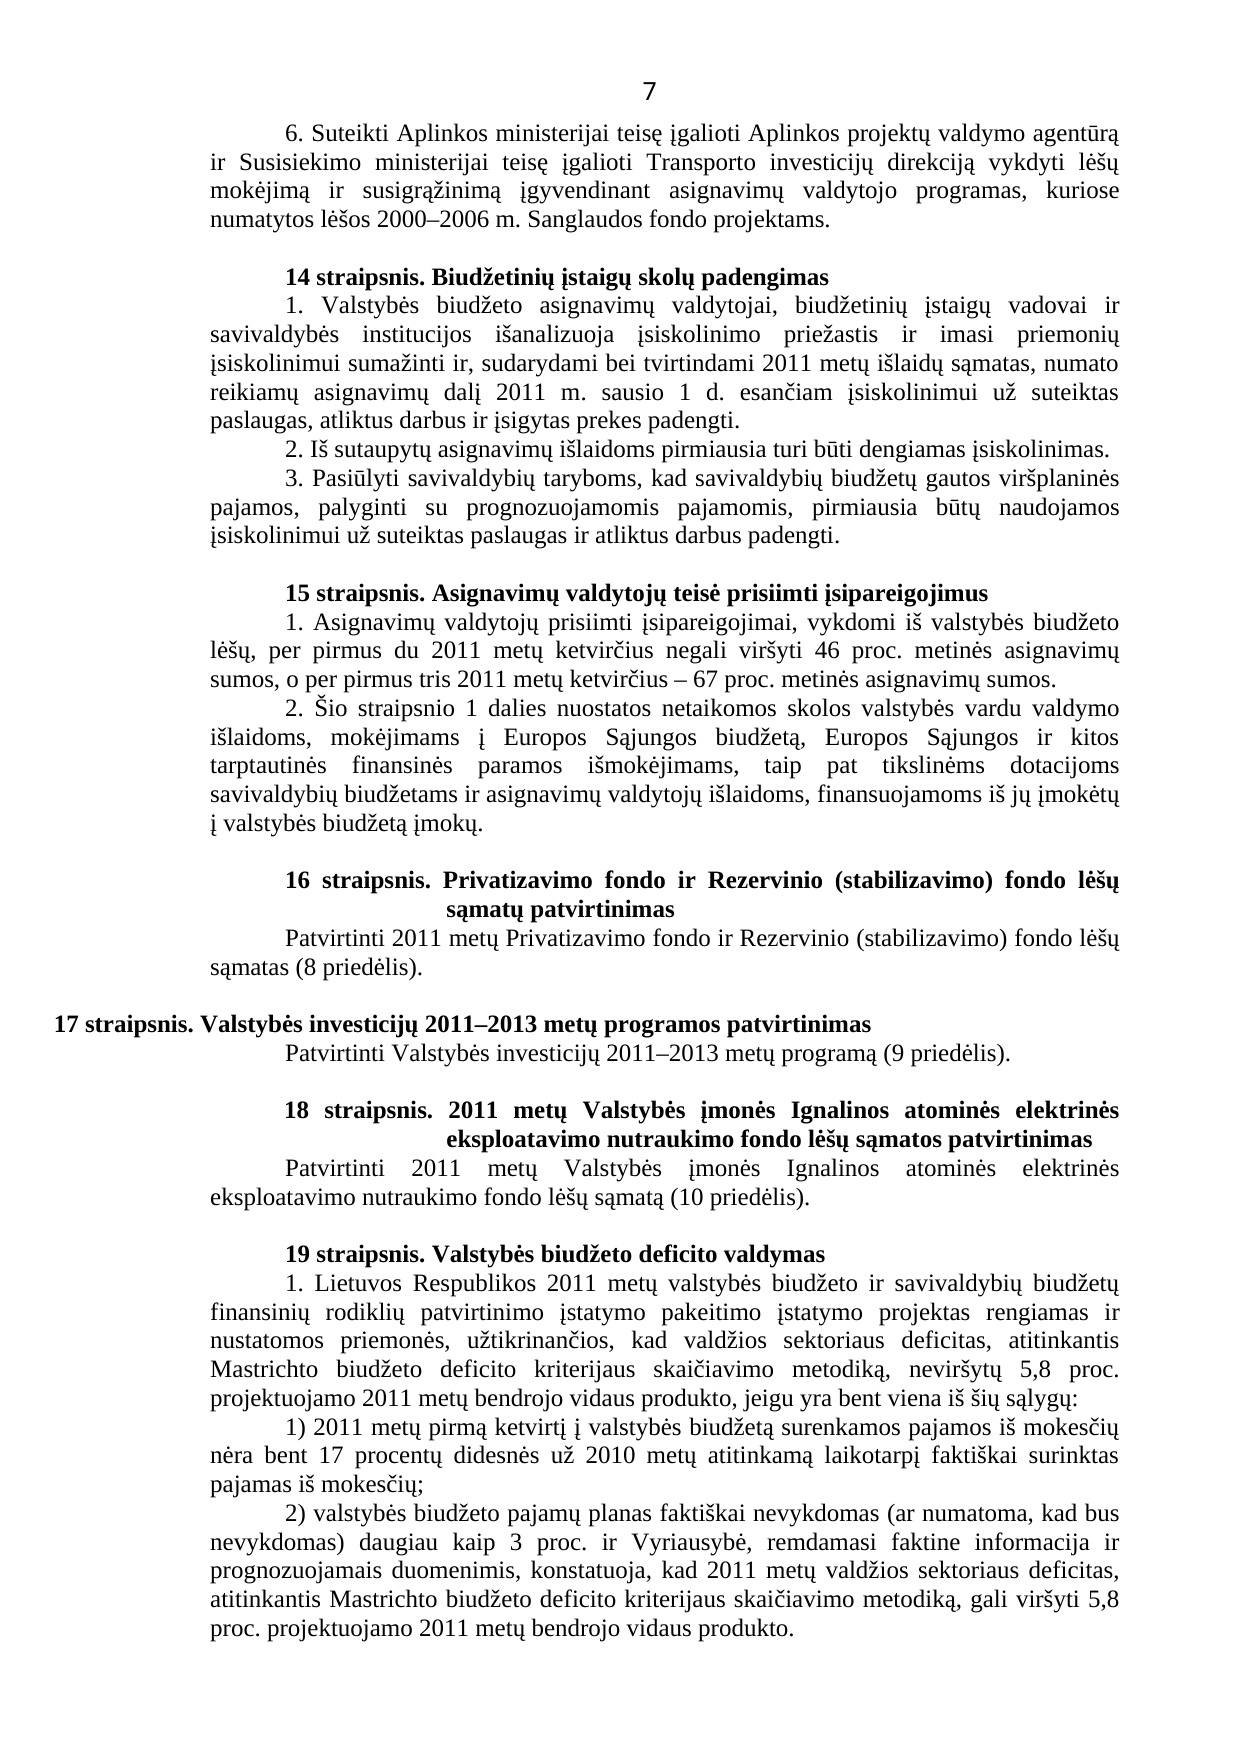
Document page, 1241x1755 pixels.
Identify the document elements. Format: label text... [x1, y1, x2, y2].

text 17 straipsnis. Valstybės investicijų 2011–2013 metų programos patvirtinimas [53, 1009, 1120, 1038]
text 16 straipsnis. Privatizavimo fondo ir Rezervinio (stabilizavimo) fondo lėšų sąmatų patvirtinimas [285, 866, 1120, 923]
text 3. Pasiūlyti savivaldybių taryboms, kad savivaldybių biudžetų gautos viršplaninės pajamos, palyginti su prognozuojamomis pajamomis, pirmiausia būtų naudojamos įsiskolinimui už suteiktas paslaugas ir atliktus darbus padengti. [210, 463, 1120, 549]
text 14 straipsnis. Biudžetinių įstaigų skolų padengimas [210, 262, 1120, 291]
text Patvirtinti 2011 metų Privatizavimo fondo ir Rezervinio (stabilizavimo) fondo lėšų sąmatas (8 priedėlis). [210, 923, 1120, 981]
text 2) valstybės biudžeto pajamų planas faktiškai nevykdomas (ar numatoma, kad bus nevykdomas) daugiau kaip 3 proc. ir Vyriausybė, remdamasi faktine informacija ir prognozuojamais duomenimis, konstatuoja, kad 2011 metų valdžios sektoriaus deficitas, atitinkantis Mastrichto biudžeto deficito kriterijaus skaičiavimo metodiką, gali viršyti 5,8 proc. projektuojamo 2011 metų bendrojo vidaus produkto. [210, 1498, 1120, 1642]
text 19 straipsnis. Valstybės biudžeto deficito valdymas [210, 1239, 1120, 1268]
text 2. Šio straipsnio 1 dalies nuostatos netaikomos skolos valstybės vardu valdymo išlaidoms, mokėjimams į Europos Sąjungos biudžetą, Europos Sąjungos ir kitos tarptautinės finansinės paramos išmokėjimams, taip pat tikslinėms dotacijoms savivaldybių biudžetams ir asignavimų valdytojų išlaidoms, finansuojamoms iš jų įmokėtų į valstybės biudžetą įmokų. [210, 693, 1120, 837]
text 18 straipsnis. 2011 metų Valstybės įmonės Ignalinos atominės elektrinės eksploatavimo nutraukimo fondo lėšų sąmatos patvirtinimas [284, 1096, 1120, 1153]
text 6. Suteikti Aplinkos ministerijai teisę įgalioti Aplinkos projektų valdymo agentūrą ir Susisiekimo ministerijai teisę įgalioti Transporto investicijų direkciją vykdyti lėšų mokėjimą ir susigrąžinimą įgyvendinant asignavimų valdytojo programas, kuriose numatytos lėšos 2000–2006 m. Sanglaudos fondo projektams. [210, 118, 1120, 233]
text 15 straipsnis. Asignavimų valdytojų teisė prisiimti įsipareigojimus [210, 578, 1120, 607]
text 1. Lietuvos Respublikos 2011 metų valstybės biudžeto ir savivaldybių biudžetų finansinių rodiklių patvirtinimo įstatymo pakeitimo įstatymo projektas rengiamas ir nustatomos priemonės, užtikrinančios, kad valdžios sektoriaus deficitas, atitinkantis Mastrichto biudžeto deficito kriterijaus skaičiavimo metodiką, neviršytų 5,8 proc. projektuojamo 2011 metų bendrojo vidaus produkto, jeigu yra bent viena iš šių sąlygų: [210, 1268, 1120, 1412]
text Patvirtinti Valstybės investicijų 2011–2013 metų programą (9 priedėlis). [210, 1038, 1120, 1067]
text 1. Asignavimų valdytojų prisiimti įsipareigojimai, vykdomi iš valstybės biudžeto lėšų, per pirmus du 2011 metų ketvirčius negali viršyti 46 proc. metinės asignavimų sumos, o per pirmus tris 2011 metų ketvirčius – 67 proc. metinės asignavimų sumos. [210, 607, 1120, 693]
text 2. Iš sutaupytų asignavimų išlaidoms pirmiausia turi būti dengiamas įsiskolinimas. [210, 434, 1120, 463]
text 1) 2011 metų pirmą ketvirtį į valstybės biudžetą surenkamos pajamos iš mokesčių nėra bent 17 procentų didesnės už 2010 metų atitinkamą laikotarpį faktiškai surinktas pajamas iš mokesčių; [210, 1412, 1120, 1498]
text Patvirtinti 2011 metų Valstybės įmonės Ignalinos atominės elektrinės eksploatavimo nutraukimo fondo lėšų sąmatą (10 priedėlis). [210, 1153, 1120, 1211]
text 1. Valstybės biudžeto asignavimų valdytojai, biudžetinių įstaigų vadovai ir savivaldybės institucijos išanalizuoja įsiskolinimo priežastis ir imasi priemonių įsiskolinimui sumažinti ir, sudarydami bei tvirtindami 2011 metų išlaidų sąmatas, numato reikiamų asignavimų dalį 2011 m. sausio 1 d. esančiam įsiskolinimui už suteiktas paslaugas, atliktus darbus ir įsigytas prekes padengti. [210, 291, 1120, 434]
